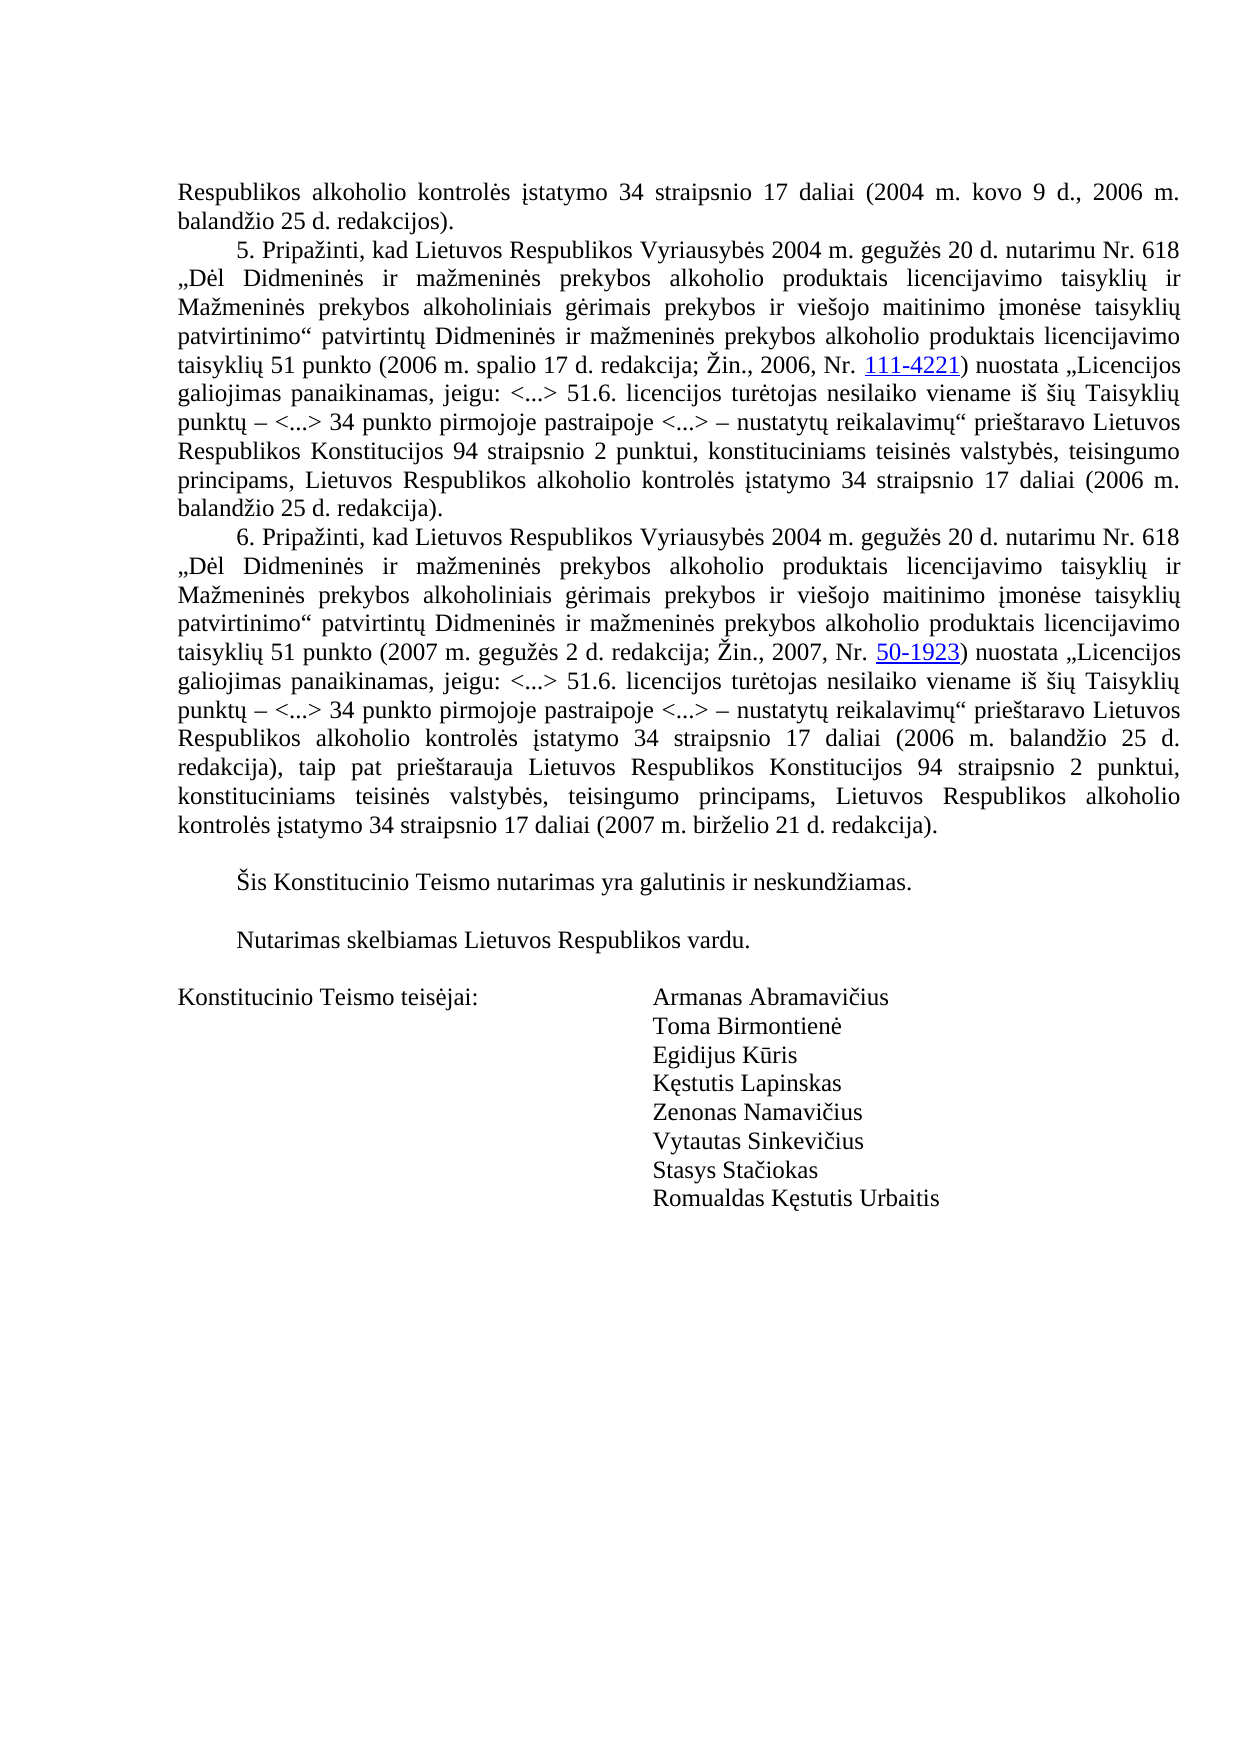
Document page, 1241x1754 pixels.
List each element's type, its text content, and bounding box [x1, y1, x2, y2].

text Toma Birmontienė [652, 1011, 1181, 1040]
text Kęstutis Lapinskas [652, 1068, 1181, 1097]
text Nutarimas skelbiamas Lietuvos Respublikos vardu. [177, 925, 1181, 953]
text Romualdas Kęstutis Urbaitis [652, 1183, 1181, 1212]
text 5. Pripažinti, kad Lietuvos Respublikos Vyriausybės 2004 m. gegužės 20 d. nutarimu Nr. 618 „Dėl Didmeninės ir mažmeninės prekybos alkoholio produktais licencijavimo taisyklių ir Mažmeninės prekybos alkoholiniais gėrimais prekybos ir viešojo maitinimo įmonėse taisyklių patvirtinimo“ patvirtintų Didmeninės ir mažmeninės prekybos alkoholio produktais licencijavimo taisyklių 51 punkto (2006 m. spalio 17 d. redakcija; Žin., 2006, Nr. 111-4221) nuostata „Licencijos galiojimas panaikinamas, jeigu: <...> 51.6. licencijos turėtojas nesilaiko viename iš šių Taisyklių punktų – <...> 34 punkto pirmojoje pastraipoje <...> – nustatytų reikalavimų“ prieštaravo Lietuvos Respublikos Konstitucijos 94 straipsnio 2 punktui, konstituciniams teisinės valstybės, teisingumo principams, Lietuvos Respublikos alkoholio kontrolės įstatymo 34 straipsnio 17 daliai (2006 m. balandžio 25 d. redakcija). [177, 235, 1181, 522]
text Stasys Stačiokas [652, 1155, 1181, 1183]
text Egidijus Kūris [652, 1040, 1181, 1068]
text Vytautas Sinkevičius [652, 1126, 1181, 1155]
text Šis Konstitucinio Teismo nutarimas yra galutinis ir neskundžiamas. [177, 867, 1181, 896]
text 6. Pripažinti, kad Lietuvos Respublikos Vyriausybės 2004 m. gegužės 20 d. nutarimu Nr. 618 „Dėl Didmeninės ir mažmeninės prekybos alkoholio produktais licencijavimo taisyklių ir Mažmeninės prekybos alkoholiniais gėrimais prekybos ir viešojo maitinimo įmonėse taisyklių patvirtinimo“ patvirtintų Didmeninės ir mažmeninės prekybos alkoholio produktais licencijavimo taisyklių 51 punkto (2007 m. gegužės 2 d. redakcija; Žin., 2007, Nr. 50-1923) nuostata „Licencijos galiojimas panaikinamas, jeigu: <...> 51.6. licencijos turėtojas nesilaiko viename iš šių Taisyklių punktų – <...> 34 punkto pirmojoje pastraipoje <...> – nustatytų reikalavimų“ prieštaravo Lietuvos Respublikos alkoholio kontrolės įstatymo 34 straipsnio 17 daliai (2006 m. balandžio 25 d. redakcija), taip pat prieštarauja Lietuvos Respublikos Konstitucijos 94 straipsnio 2 punktui, konstituciniams teisinės valstybės, teisingumo principams, Lietuvos Respublikos alkoholio kontrolės įstatymo 34 straipsnio 17 daliai (2007 m. birželio 21 d. redakcija). [177, 522, 1181, 838]
text Respublikos alkoholio kontrolės įstatymo 34 straipsnio 17 daliai (2004 m. kovo 9 d., 2006 m. balandžio 25 d. redakcijos). [177, 177, 1181, 235]
text Zenonas Namavičius [652, 1097, 1181, 1126]
text Konstitucinio Teismo teisėjai: Armanas Abramavičius [177, 982, 1181, 1011]
